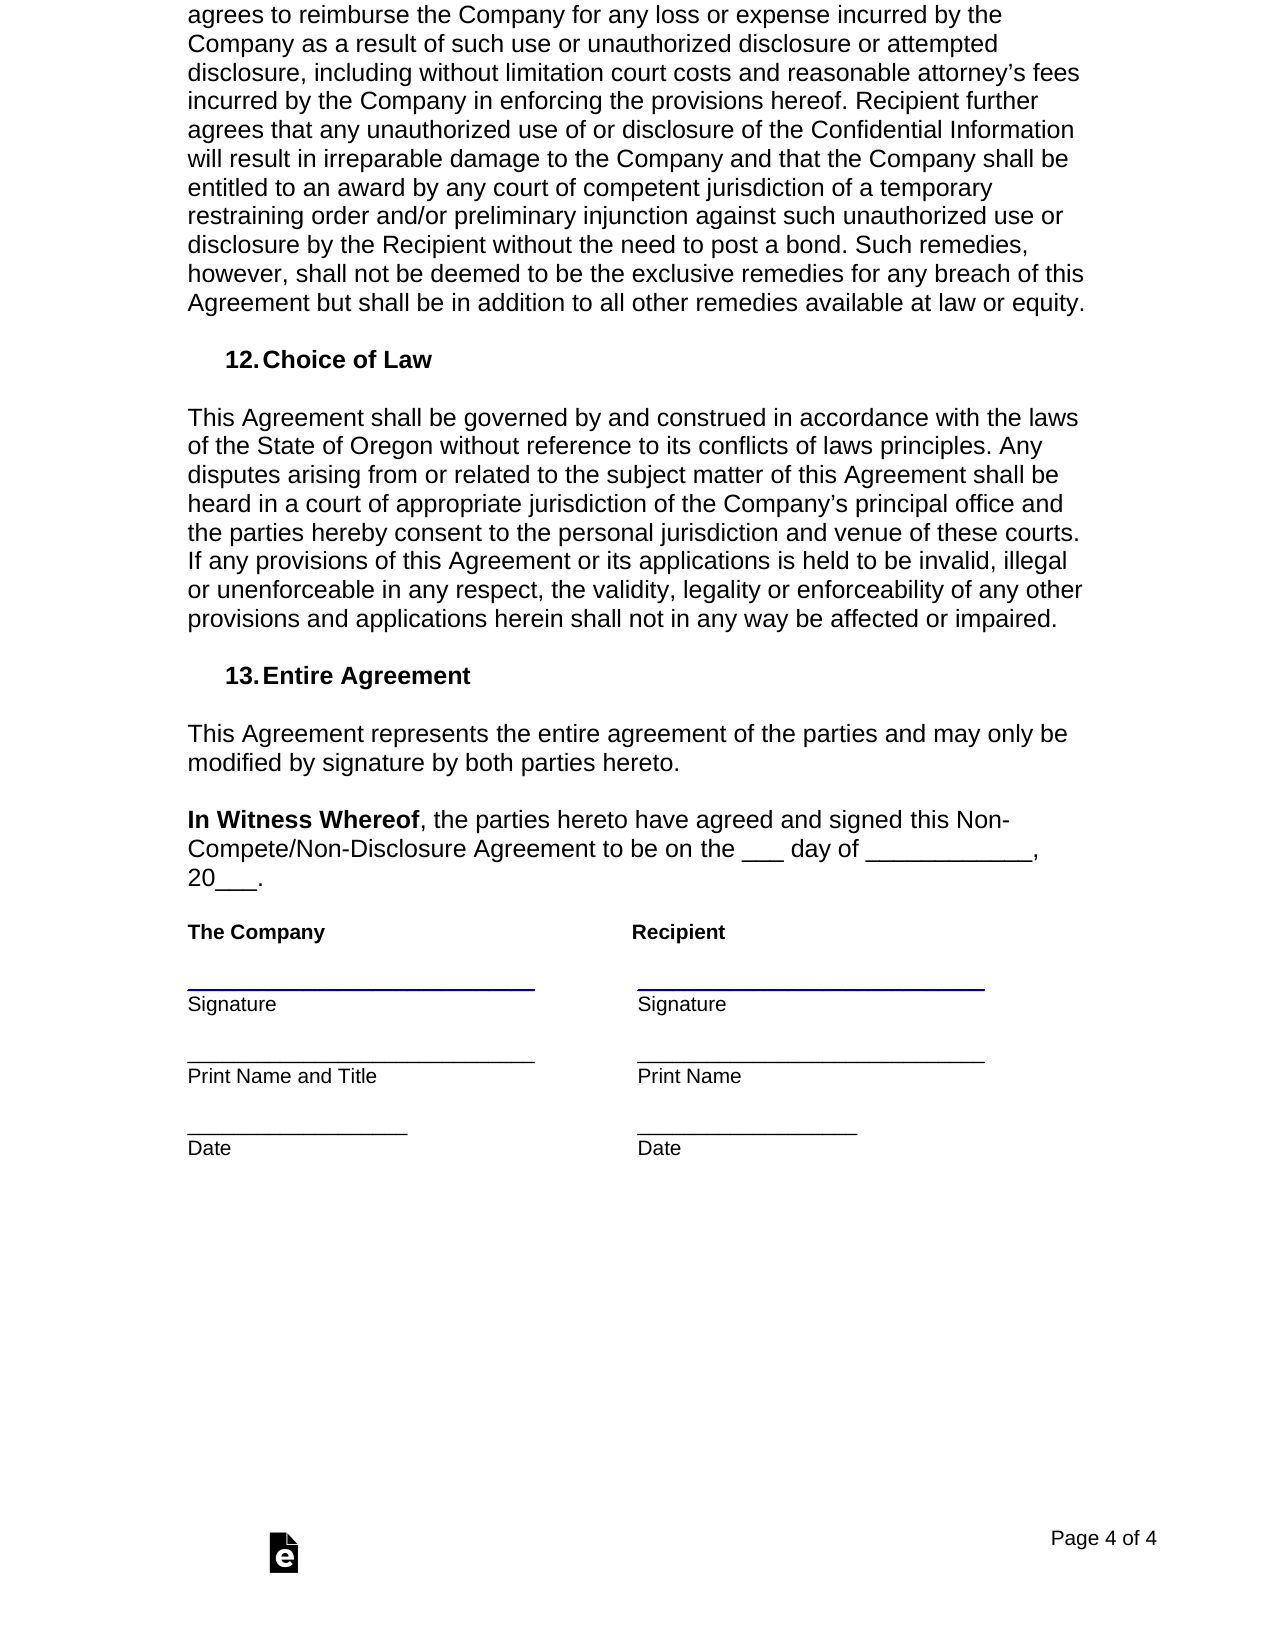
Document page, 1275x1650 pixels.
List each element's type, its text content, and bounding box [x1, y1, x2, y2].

text The Company Recipient [187, 920, 1087, 944]
text Print Name and Title Print Name [187, 1064, 1087, 1088]
text ______________________________ ______________________________ [187, 1040, 1087, 1064]
text Signature Signature [187, 992, 1087, 1016]
text ___________________ ___________________ [187, 1112, 1087, 1136]
text This Agreement shall be governed by and construed in accordance with the laws of the State of Oregon without reference to its conflicts of laws principles. Any disputes arising from or related to the subject matter of this Agreement shall be heard in a court of appropriate jurisdiction of the Company’s principal office and the parties hereby consent to the personal jurisdiction and venue of these courts. If any provisions of this Agreement or its applications is held to be invalid, illegal or unenforceable in any respect, the validity, legality or enforceability of any other provisions and applications herein shall not in any way be affected or impaired. [187, 402, 1087, 632]
text This Agreement represents the entire agreement of the parties and may only be modified by signature by both parties hereto. [187, 719, 1087, 776]
list Entire Agreement [225, 661, 1087, 690]
text ______________________________ ______________________________ [187, 968, 1087, 992]
text In Witness Whereof, the parties hereto have agreed and signed this Non-Compete/Non-Disclosure Agreement to be on the ___ day of ____________, 20___. [187, 805, 1087, 891]
text Date Date [187, 1136, 1087, 1159]
list Choice of Law [225, 345, 1087, 374]
text agrees to reimburse the Company for any loss or expense incurred by the Company as a result of such use or unauthorized disclosure or attempted disclosure, including without limitation court costs and reasonable attorney’s fees incurred by the Company in enforcing the provisions hereof. Recipient further agrees that any unauthorized use of or disclosure of the Confidential Information will result in irreparable damage to the Company and that the Company shall be entitled to an award by any court of competent jurisdiction of a temporary restraining order and/or preliminary injunction against such unauthorized use or disclosure by the Recipient without the need to post a bond. Such remedies, however, shall not be deemed to be the exclusive remedies for any breach of this Agreement but shall be in addition to all other remedies available at law or equity. [187, 0, 1087, 316]
